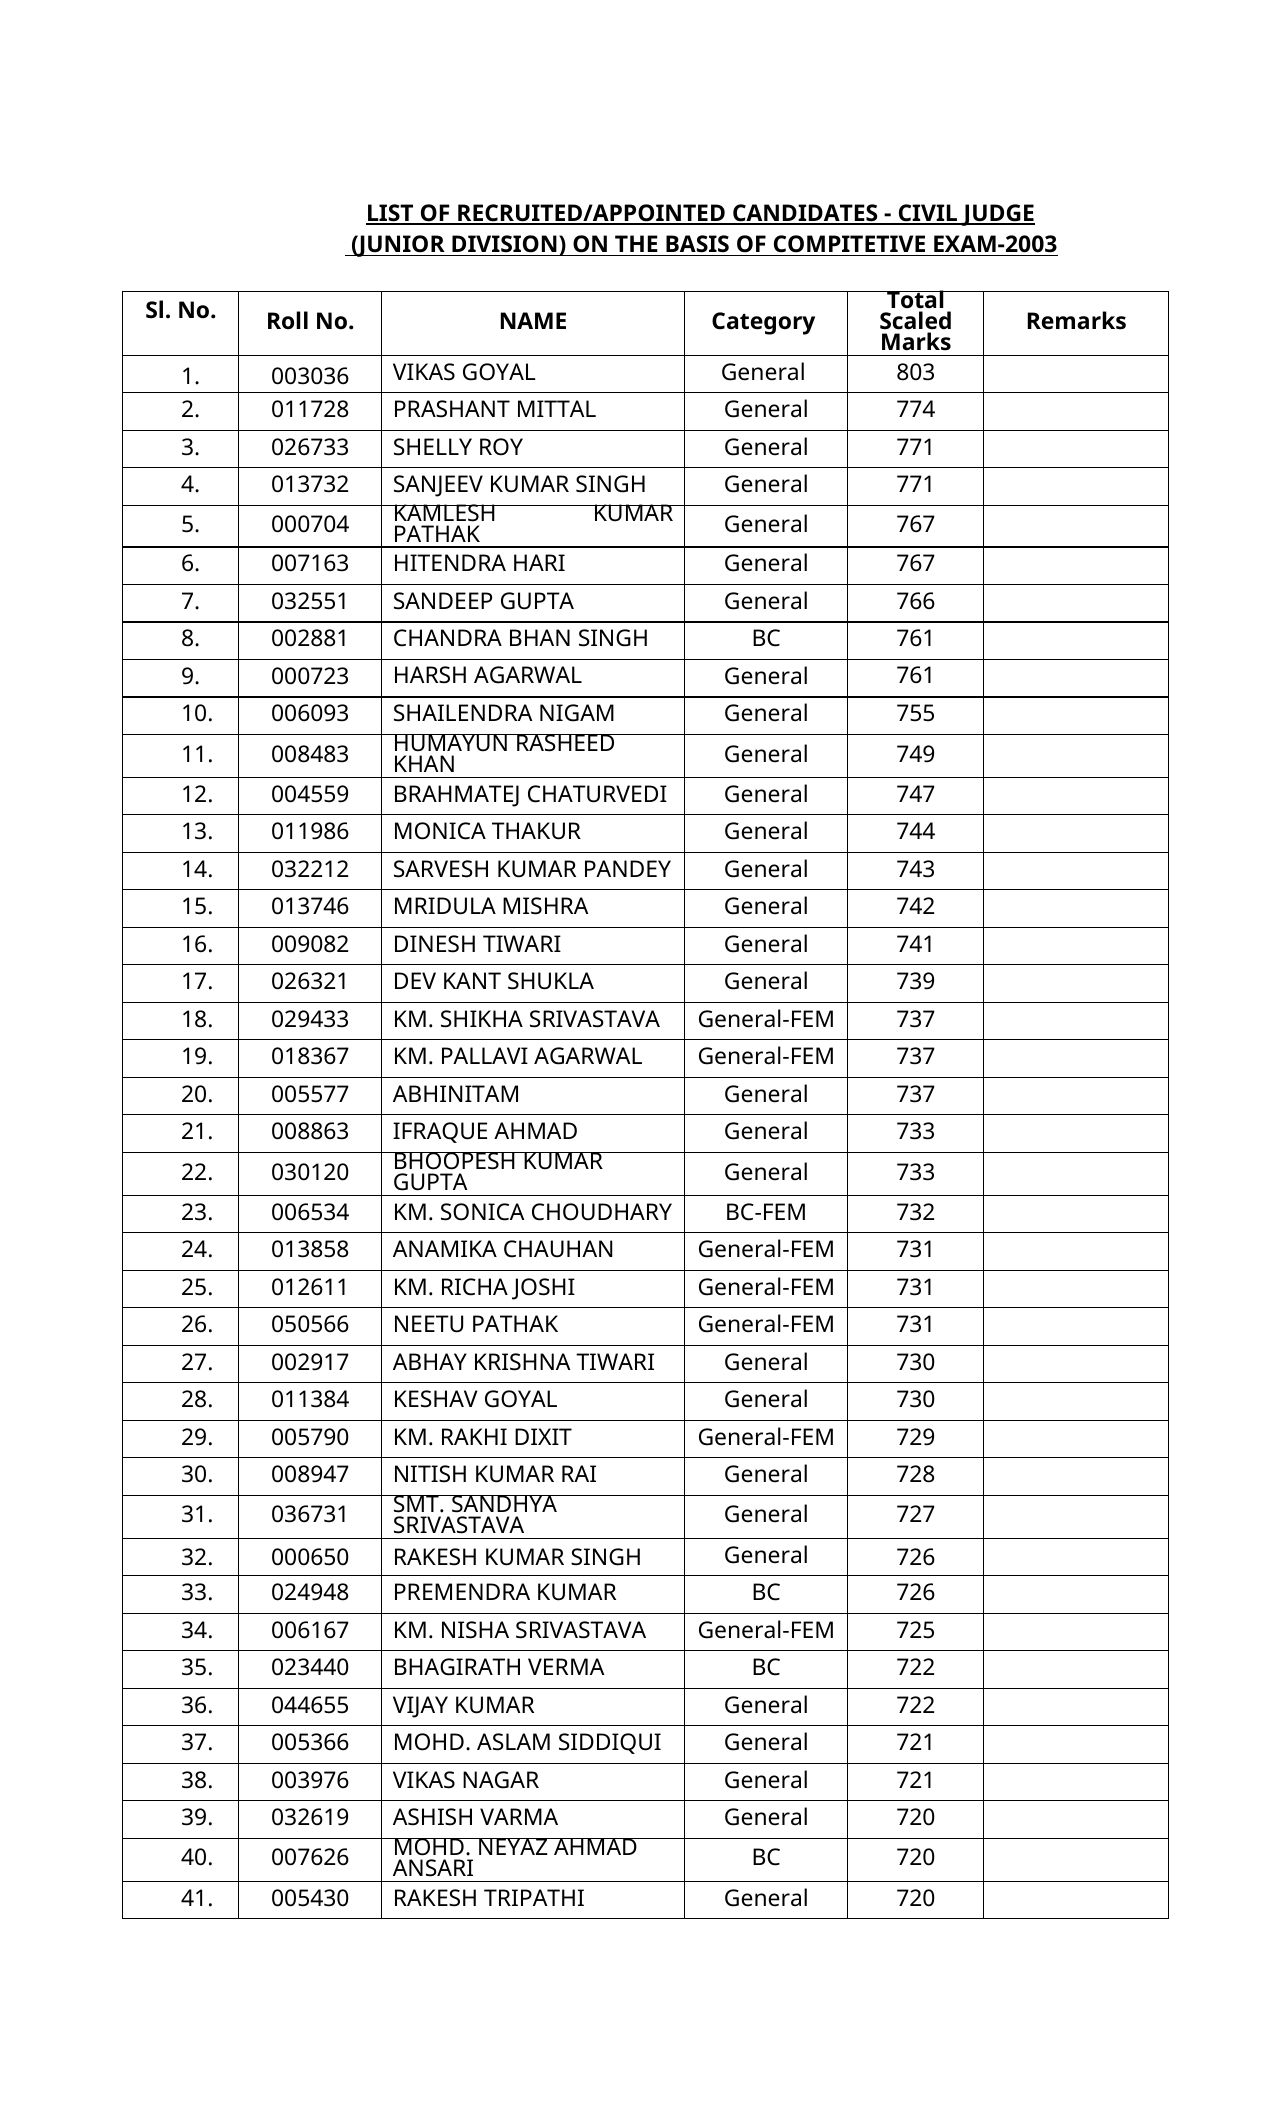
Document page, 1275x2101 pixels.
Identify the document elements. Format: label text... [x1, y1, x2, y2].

table_cell [984, 890, 1168, 927]
text (JUNIOR DIVISION) ON THE BASIS OF COMPITETIVE EXAM-2003 [240, 228, 1162, 259]
table_cell [123, 735, 238, 777]
table_cell [984, 1726, 1168, 1763]
table_cell SHELLY ROY [382, 431, 684, 467]
table_cell [984, 1040, 1168, 1077]
table_cell RAKESH TRIPATHI [382, 1882, 684, 1918]
table_cell 720 [848, 1839, 983, 1881]
table_cell General-FEM [685, 1308, 847, 1345]
table_cell MOHD. NEYAZ AHMAD ANSARI [382, 1839, 684, 1881]
table_cell [123, 1882, 238, 1918]
table_cell General [685, 778, 847, 814]
table_cell [984, 778, 1168, 814]
table_cell [123, 431, 238, 467]
table_cell [984, 393, 1168, 429]
table_cell [984, 928, 1168, 964]
table_cell SANJEEV KUMAR SINGH [382, 468, 684, 504]
table_cell General [685, 1882, 847, 1918]
table_cell KAMLESH KUMAR PATHAK [382, 506, 684, 546]
table_cell General [685, 965, 847, 1002]
table_cell 721 [848, 1764, 983, 1800]
table_cell General-FEM [685, 1271, 847, 1307]
text LIST OF RECRUITED/APPOINTED CANDIDATES - CIVIL JUDGE [240, 197, 1161, 228]
table_cell 003976 [239, 1764, 381, 1800]
table_cell SANDEEP GUPTA [382, 585, 684, 621]
table_cell [123, 1003, 238, 1039]
table_cell KM. NISHA SRIVASTAVA [382, 1614, 684, 1650]
table_cell KM. SONICA CHOUDHARY [382, 1196, 684, 1232]
table_cell BHAGIRATH VERMA [382, 1651, 684, 1688]
table_cell 044655 [239, 1689, 381, 1725]
table_header Sl. No. [123, 292, 238, 354]
table_cell General [685, 1539, 847, 1575]
table_cell [984, 1801, 1168, 1838]
table_cell General [685, 468, 847, 504]
table_cell General [685, 698, 847, 734]
table_cell [123, 1689, 238, 1725]
table_cell [984, 1651, 1168, 1688]
table_cell [984, 356, 1168, 392]
table_cell General [685, 853, 847, 889]
table_cell 803 [848, 356, 983, 392]
table_cell [123, 928, 238, 964]
table_cell 012611 [239, 1271, 381, 1307]
table_cell [984, 1421, 1168, 1457]
table_cell General-FEM [685, 1421, 847, 1457]
table_cell General [685, 928, 847, 964]
table_header Total Scaled Marks [848, 292, 983, 354]
table_cell 732 [848, 1196, 983, 1232]
table_cell [123, 698, 238, 734]
table_cell 727 [848, 1496, 983, 1538]
table_cell [123, 1496, 238, 1538]
table_cell [123, 853, 238, 889]
table_cell 737 [848, 1003, 983, 1039]
table_cell [123, 468, 238, 504]
table_cell ABHAY KRISHNA TIWARI [382, 1346, 684, 1382]
table_cell 050566 [239, 1308, 381, 1345]
table_cell [984, 853, 1168, 889]
table_cell General [685, 1153, 847, 1195]
table_cell SMT. SANDHYA SRIVASTAVA [382, 1496, 684, 1538]
table_cell KM. PALLAVI AGARWAL [382, 1040, 684, 1077]
table_cell 005577 [239, 1078, 381, 1114]
table_cell SHAILENDRA NIGAM [382, 698, 684, 734]
table_cell [984, 1576, 1168, 1613]
table_cell 729 [848, 1421, 983, 1457]
table_cell General [685, 1726, 847, 1763]
table_cell [984, 1689, 1168, 1725]
table_cell MOHD. ASLAM SIDDIQUI [382, 1726, 684, 1763]
table_cell PRASHANT MITTAL [382, 393, 684, 429]
table_cell General [685, 815, 847, 852]
table_cell General [685, 1383, 847, 1420]
table_cell 720 [848, 1882, 983, 1918]
table_cell General [685, 890, 847, 927]
table_cell 767 [848, 548, 983, 584]
table_cell 008483 [239, 735, 381, 777]
table_cell [984, 1383, 1168, 1420]
table_cell 747 [848, 778, 983, 814]
table_cell 007626 [239, 1839, 381, 1881]
table_cell [123, 1383, 238, 1420]
table_cell [123, 356, 238, 392]
table_cell General [685, 585, 847, 621]
table_cell 733 [848, 1115, 983, 1152]
table_cell General [685, 356, 847, 392]
table_cell 761 [848, 660, 983, 696]
table_cell [984, 1153, 1168, 1195]
table_cell [123, 1233, 238, 1270]
table_cell ASHISH VARMA [382, 1801, 684, 1838]
table_cell 013746 [239, 890, 381, 927]
table_cell 026733 [239, 431, 381, 467]
table_cell 722 [848, 1689, 983, 1725]
table_cell RAKESH KUMAR SINGH [382, 1539, 684, 1575]
table_cell 005790 [239, 1421, 381, 1457]
table_cell 733 [848, 1153, 983, 1195]
table_cell [123, 1839, 238, 1881]
table_cell General-FEM [685, 1003, 847, 1039]
table_cell DINESH TIWARI [382, 928, 684, 964]
table_cell General [685, 506, 847, 546]
table_cell [123, 1308, 238, 1345]
table_cell [123, 1614, 238, 1650]
table_cell KESHAV GOYAL [382, 1383, 684, 1420]
table_cell 005430 [239, 1882, 381, 1918]
table_cell 739 [848, 965, 983, 1002]
table_cell VIJAY KUMAR [382, 1689, 684, 1725]
table_cell HITENDRA HARI [382, 548, 684, 584]
table_cell [123, 890, 238, 927]
table_cell BC [685, 1839, 847, 1881]
table_cell [123, 1576, 238, 1613]
table_cell 036731 [239, 1496, 381, 1538]
table_cell General [685, 1689, 847, 1725]
table_cell [123, 506, 238, 546]
table_cell [123, 1115, 238, 1152]
table_cell [984, 1233, 1168, 1270]
table_cell General [685, 393, 847, 429]
table_cell MONICA THAKUR [382, 815, 684, 852]
table_cell ABHINITAM [382, 1078, 684, 1114]
table_cell [984, 1003, 1168, 1039]
table_cell 730 [848, 1346, 983, 1382]
table_cell [123, 1196, 238, 1232]
table_cell KM. RAKHI DIXIT [382, 1421, 684, 1457]
table_cell [123, 1801, 238, 1838]
table_cell General [685, 431, 847, 467]
table_cell BC [685, 1576, 847, 1613]
table_cell [123, 1346, 238, 1382]
table_cell 002881 [239, 623, 381, 659]
table_cell General-FEM [685, 1233, 847, 1270]
table_cell 008863 [239, 1115, 381, 1152]
table_cell [984, 965, 1168, 1002]
table_header NAME [382, 292, 684, 354]
table_cell BC-FEM [685, 1196, 847, 1232]
table_header Category [685, 292, 847, 354]
table_cell General [685, 1458, 847, 1495]
table_cell [984, 1882, 1168, 1918]
table_cell [984, 1458, 1168, 1495]
table_cell [984, 1614, 1168, 1650]
table_cell 026321 [239, 965, 381, 1002]
table_cell [984, 1764, 1168, 1800]
table_cell BC [685, 623, 847, 659]
table_cell [123, 1421, 238, 1457]
table_cell 737 [848, 1078, 983, 1114]
table_cell [123, 623, 238, 659]
table_cell 742 [848, 890, 983, 927]
table_cell General [685, 548, 847, 584]
table_cell [123, 1078, 238, 1114]
table_cell 013732 [239, 468, 381, 504]
table_cell 029433 [239, 1003, 381, 1039]
table_cell [984, 735, 1168, 777]
table_cell 744 [848, 815, 983, 852]
table_cell General [685, 1764, 847, 1800]
table_cell [984, 468, 1168, 504]
table_cell [123, 778, 238, 814]
table_cell [123, 1153, 238, 1195]
table_cell [123, 1040, 238, 1077]
table_cell 002917 [239, 1346, 381, 1382]
table_cell KM. RICHA JOSHI [382, 1271, 684, 1307]
table_cell [984, 1539, 1168, 1575]
table_cell 749 [848, 735, 983, 777]
table_cell 032619 [239, 1801, 381, 1838]
table_cell 032551 [239, 585, 381, 621]
table_header Remarks [984, 292, 1168, 354]
table_cell ANAMIKA CHAUHAN [382, 1233, 684, 1270]
table_cell [984, 660, 1168, 696]
table_cell General [685, 1078, 847, 1114]
table_cell [984, 1196, 1168, 1232]
table_cell [123, 660, 238, 696]
table_cell VIKAS NAGAR [382, 1764, 684, 1800]
table_cell CHANDRA BHAN SINGH [382, 623, 684, 659]
table_cell 000650 [239, 1539, 381, 1575]
table_cell [984, 431, 1168, 467]
table_cell 766 [848, 585, 983, 621]
table_cell NEETU PATHAK [382, 1308, 684, 1345]
table_cell HARSH AGARWAL [382, 660, 684, 696]
table_cell 726 [848, 1576, 983, 1613]
table_cell 722 [848, 1651, 983, 1688]
table_cell 030120 [239, 1153, 381, 1195]
table_cell [123, 1764, 238, 1800]
table_cell 721 [848, 1726, 983, 1763]
table_cell [123, 1651, 238, 1688]
table_cell 011384 [239, 1383, 381, 1420]
table_cell General-FEM [685, 1614, 847, 1650]
table_cell 006534 [239, 1196, 381, 1232]
table_cell 018367 [239, 1040, 381, 1077]
table_cell 731 [848, 1233, 983, 1270]
table_cell MRIDULA MISHRA [382, 890, 684, 927]
table_cell 761 [848, 623, 983, 659]
table_cell General [685, 1346, 847, 1382]
table_cell General [685, 1801, 847, 1838]
table_cell 011986 [239, 815, 381, 852]
table_cell [123, 393, 238, 429]
table_cell [984, 1839, 1168, 1881]
table_cell 771 [848, 431, 983, 467]
table_cell 008947 [239, 1458, 381, 1495]
table_cell [984, 1115, 1168, 1152]
table_cell PREMENDRA KUMAR [382, 1576, 684, 1613]
table_cell [984, 548, 1168, 584]
table_cell NITISH KUMAR RAI [382, 1458, 684, 1495]
table_cell [984, 815, 1168, 852]
table_cell 009082 [239, 928, 381, 964]
table_cell HUMAYUN RASHEED KHAN [382, 735, 684, 777]
table_cell KM. SHIKHA SRIVASTAVA [382, 1003, 684, 1039]
table_cell 011728 [239, 393, 381, 429]
table_cell 023440 [239, 1651, 381, 1688]
table_cell [984, 1346, 1168, 1382]
table_cell [123, 1726, 238, 1763]
table_cell IFRAQUE AHMAD [382, 1115, 684, 1152]
table_cell [984, 1308, 1168, 1345]
table_cell 013858 [239, 1233, 381, 1270]
table_cell 725 [848, 1614, 983, 1650]
table_cell [984, 623, 1168, 659]
table_cell 774 [848, 393, 983, 429]
table_header Roll No. [239, 292, 381, 354]
table_cell [123, 1458, 238, 1495]
table_cell 741 [848, 928, 983, 964]
table_cell 731 [848, 1271, 983, 1307]
table_cell [984, 1271, 1168, 1307]
table_cell 720 [848, 1801, 983, 1838]
table_cell 755 [848, 698, 983, 734]
table_cell BRAHMATEJ CHATURVEDI [382, 778, 684, 814]
table_cell 000723 [239, 660, 381, 696]
table_cell 006093 [239, 698, 381, 734]
table_cell [984, 585, 1168, 621]
table_cell [123, 585, 238, 621]
table_cell [123, 1271, 238, 1307]
table_cell General-FEM [685, 1040, 847, 1077]
table_cell 003036 [239, 356, 381, 392]
table_cell 000704 [239, 506, 381, 546]
table_cell [123, 815, 238, 852]
table_cell DEV KANT SHUKLA [382, 965, 684, 1002]
table_cell 007163 [239, 548, 381, 584]
table_cell 006167 [239, 1614, 381, 1650]
table_cell General [685, 735, 847, 777]
table_cell [984, 1496, 1168, 1538]
table_cell VIKAS GOYAL [382, 356, 684, 392]
table_cell 024948 [239, 1576, 381, 1613]
table_cell 730 [848, 1383, 983, 1420]
table_cell [123, 548, 238, 584]
table_cell 032212 [239, 853, 381, 889]
table_cell [984, 506, 1168, 546]
table_cell BHOOPESH KUMAR GUPTA [382, 1153, 684, 1195]
table_cell [984, 698, 1168, 734]
table_cell SARVESH KUMAR PANDEY [382, 853, 684, 889]
table_cell [984, 1078, 1168, 1114]
table_cell BC [685, 1651, 847, 1688]
table_cell 731 [848, 1308, 983, 1345]
table_cell General [685, 660, 847, 696]
table_cell 728 [848, 1458, 983, 1495]
table_cell General [685, 1115, 847, 1152]
table_cell 737 [848, 1040, 983, 1077]
table_cell 767 [848, 506, 983, 546]
table_cell 005366 [239, 1726, 381, 1763]
table_cell 004559 [239, 778, 381, 814]
table_cell 771 [848, 468, 983, 504]
table_cell [123, 965, 238, 1002]
table_cell 726 [848, 1539, 983, 1575]
table_cell [123, 1539, 238, 1575]
table_cell General [685, 1496, 847, 1538]
table_cell 743 [848, 853, 983, 889]
